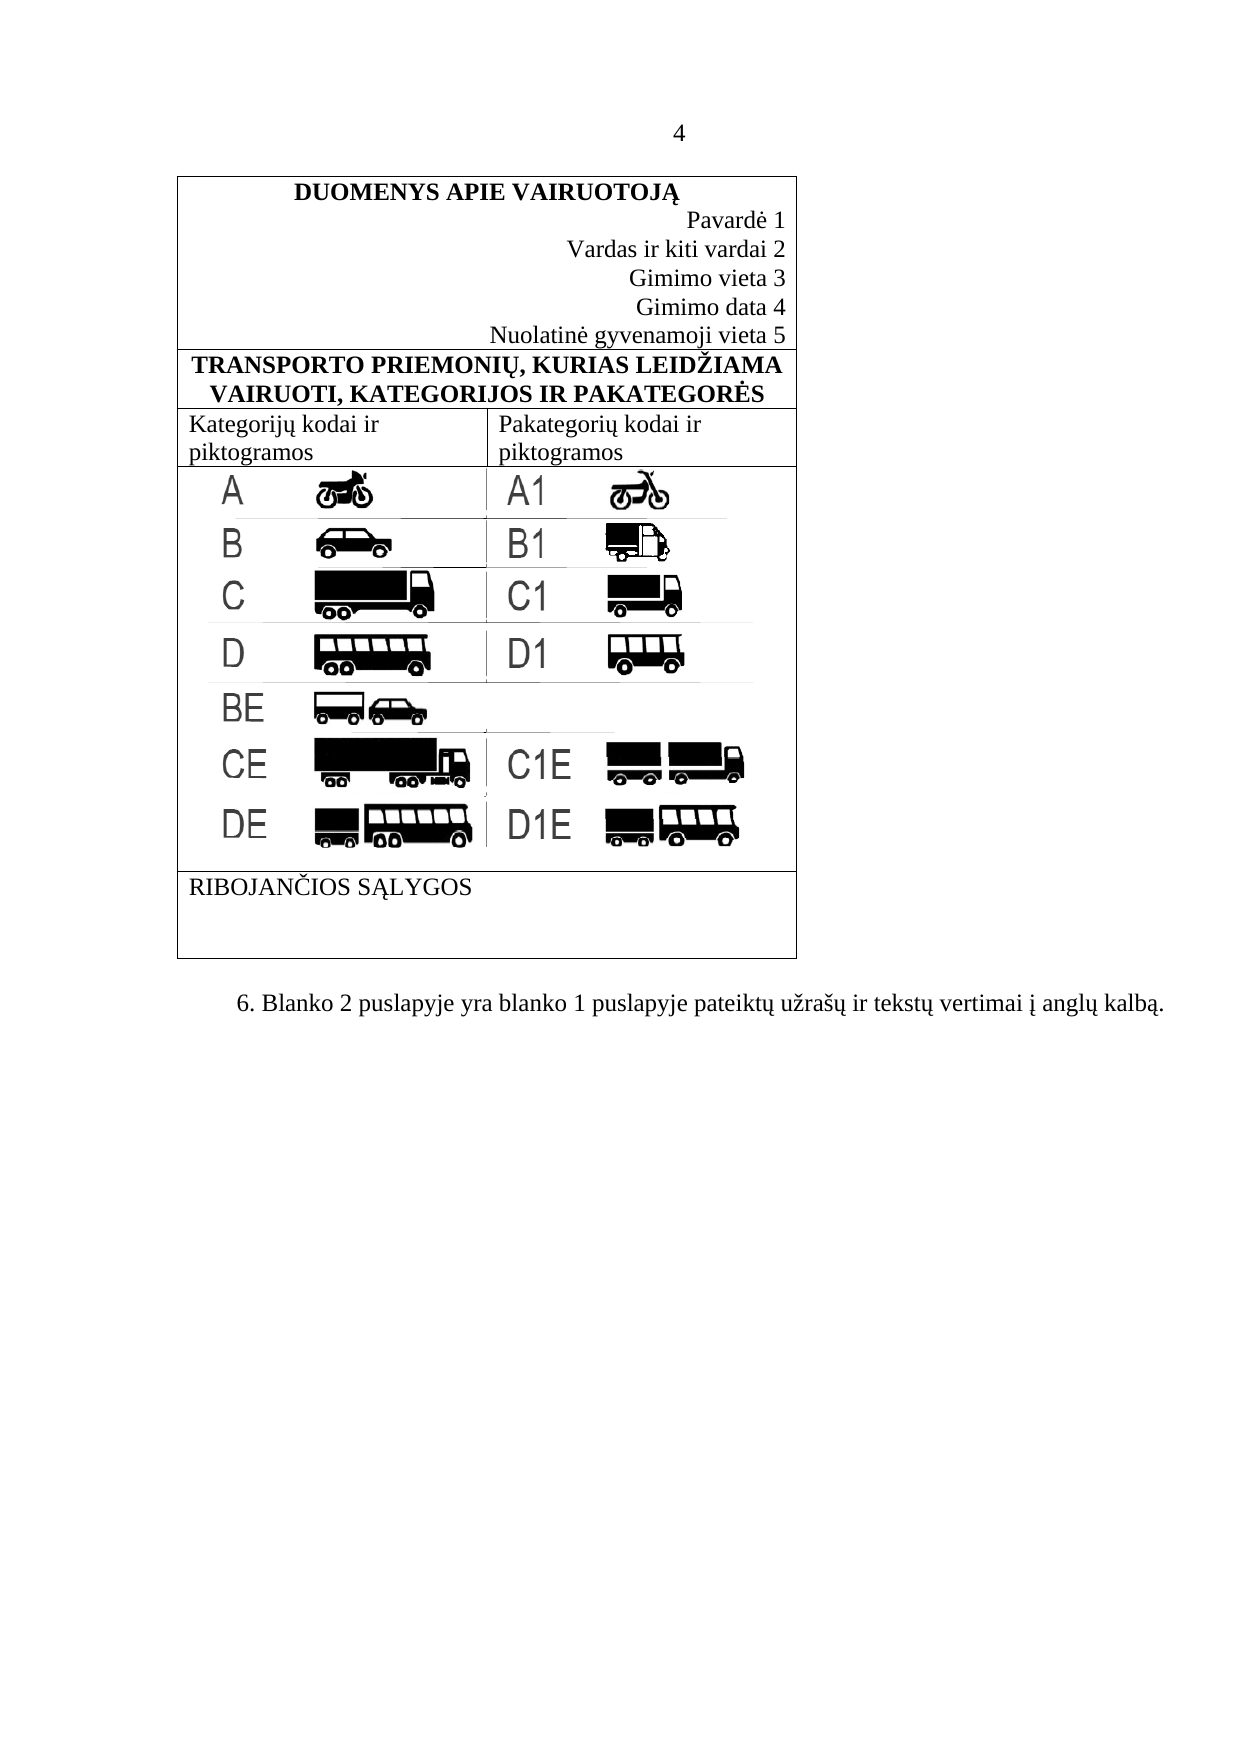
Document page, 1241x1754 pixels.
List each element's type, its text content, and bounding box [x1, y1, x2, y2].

table_cell RIBOJANČIOS SĄLYGOS [178, 872, 796, 958]
table_cell TRANSPORTO PRIEMONIŲ, KURIAS LEIDŽIAMA VAIRUOTI, KATEGORIJOS IR PAKATEGORĖS [178, 350, 796, 408]
table_header Duomenys apie vairuotoją Pavardė 1 Vardas ir kiti vardai 2 Gimimo vieta 3 Gimimo data 4 Nuolatinė gyvenamoji vieta 5 [178, 177, 796, 349]
text 6. Blanko 2 puslapyje yra blanko 1 puslapyje pateiktų užrašų ir tekstų vertimai į anglų kalbą. [177, 988, 1181, 1016]
table_cell Kategorijų kodai ir piktogramos [178, 409, 487, 466]
table_cell [178, 467, 796, 871]
table_cell Pakategorių kodai ir piktogramos [488, 409, 796, 466]
